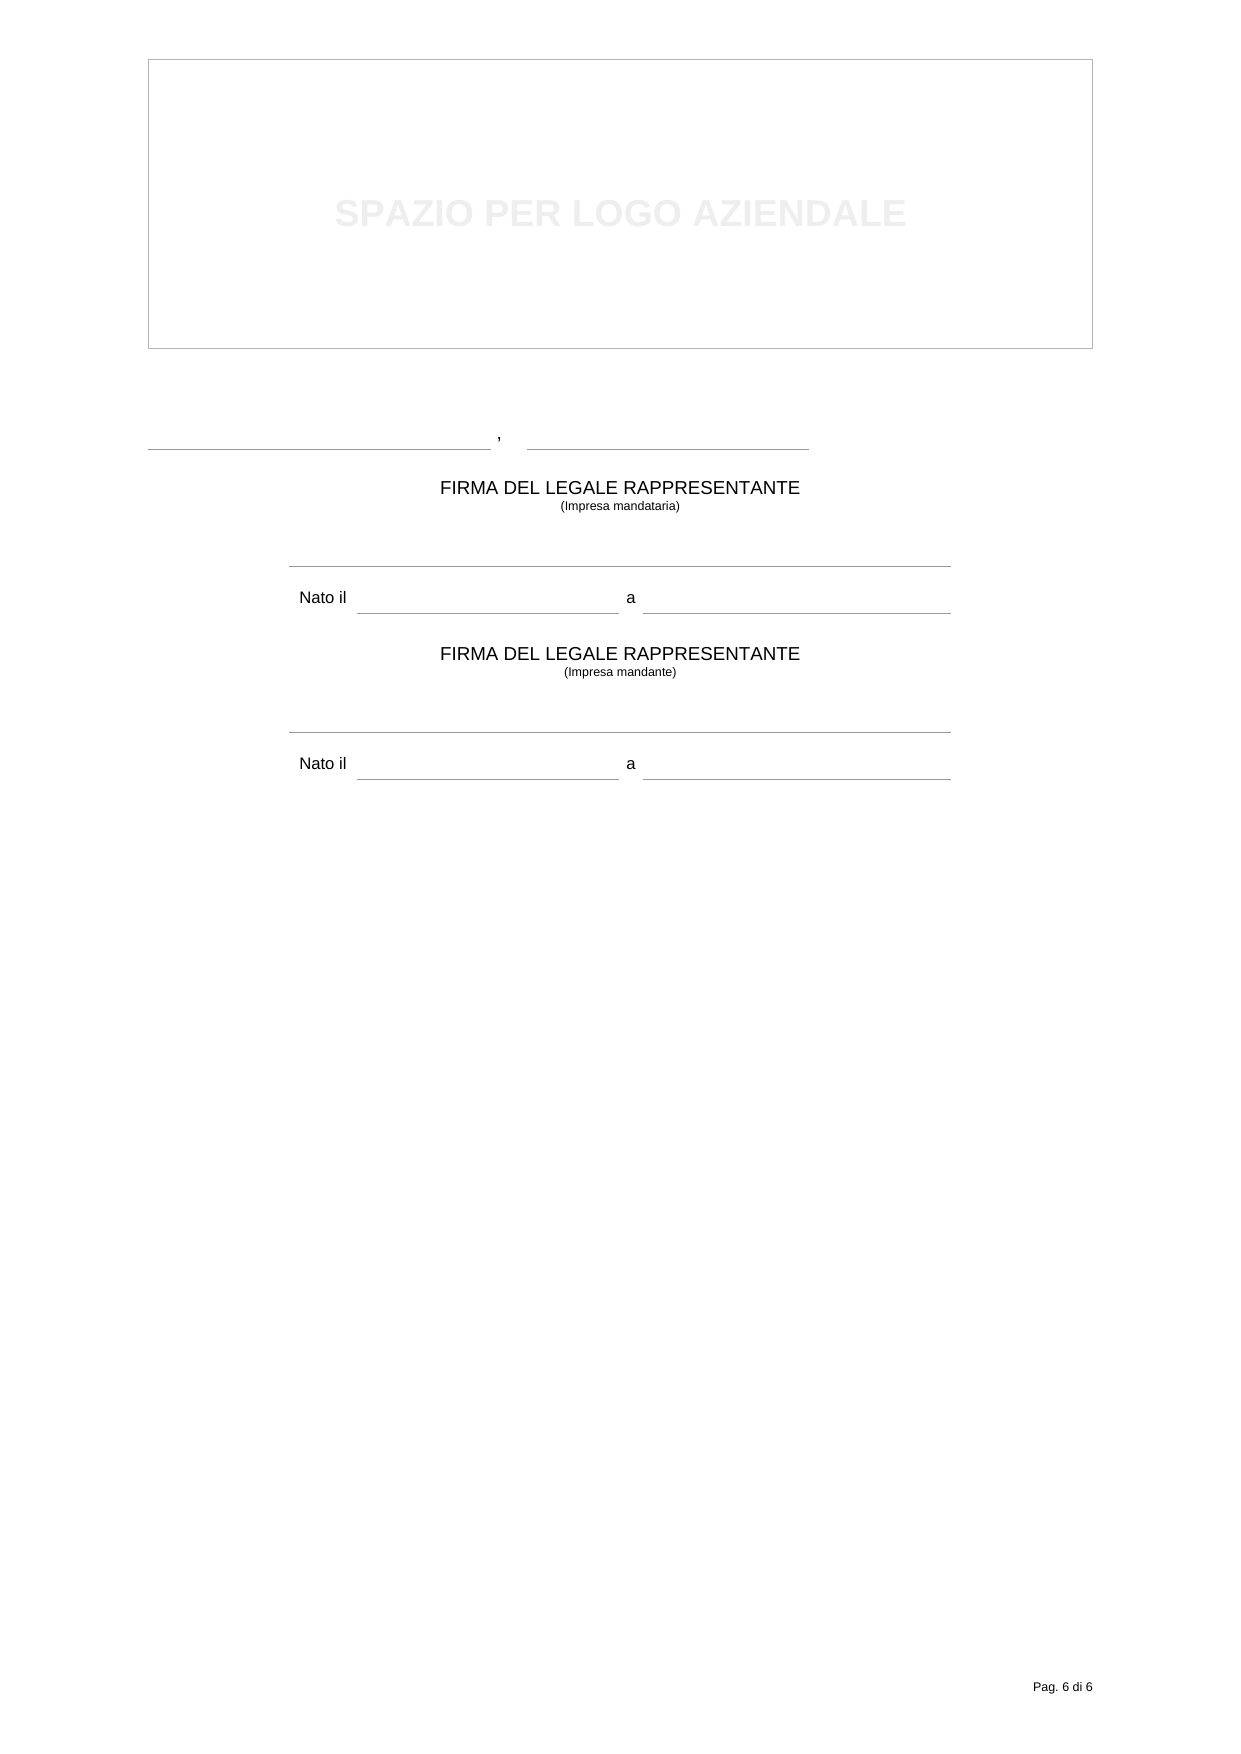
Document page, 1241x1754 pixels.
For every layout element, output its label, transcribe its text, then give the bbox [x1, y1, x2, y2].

table_cell Nato il [289, 567, 357, 613]
table_header , [491, 402, 527, 449]
table_header FIRMA DEL LEGALE RAPPRESENTANTE (Impresa mandante) [289, 637, 951, 684]
table_cell a [619, 733, 643, 779]
table_header [527, 402, 809, 449]
table_cell [643, 567, 951, 613]
table_header FIRMA DEL LEGALE RAPPRESENTANTE (Impresa mandataria) [289, 471, 951, 518]
table_cell [357, 733, 619, 779]
table_header [148, 402, 491, 449]
table_cell Nato il [289, 733, 357, 779]
table_cell [643, 733, 951, 779]
table_cell a [619, 567, 643, 613]
table_cell [289, 518, 951, 566]
table_cell [357, 567, 619, 613]
table_cell [289, 684, 951, 732]
